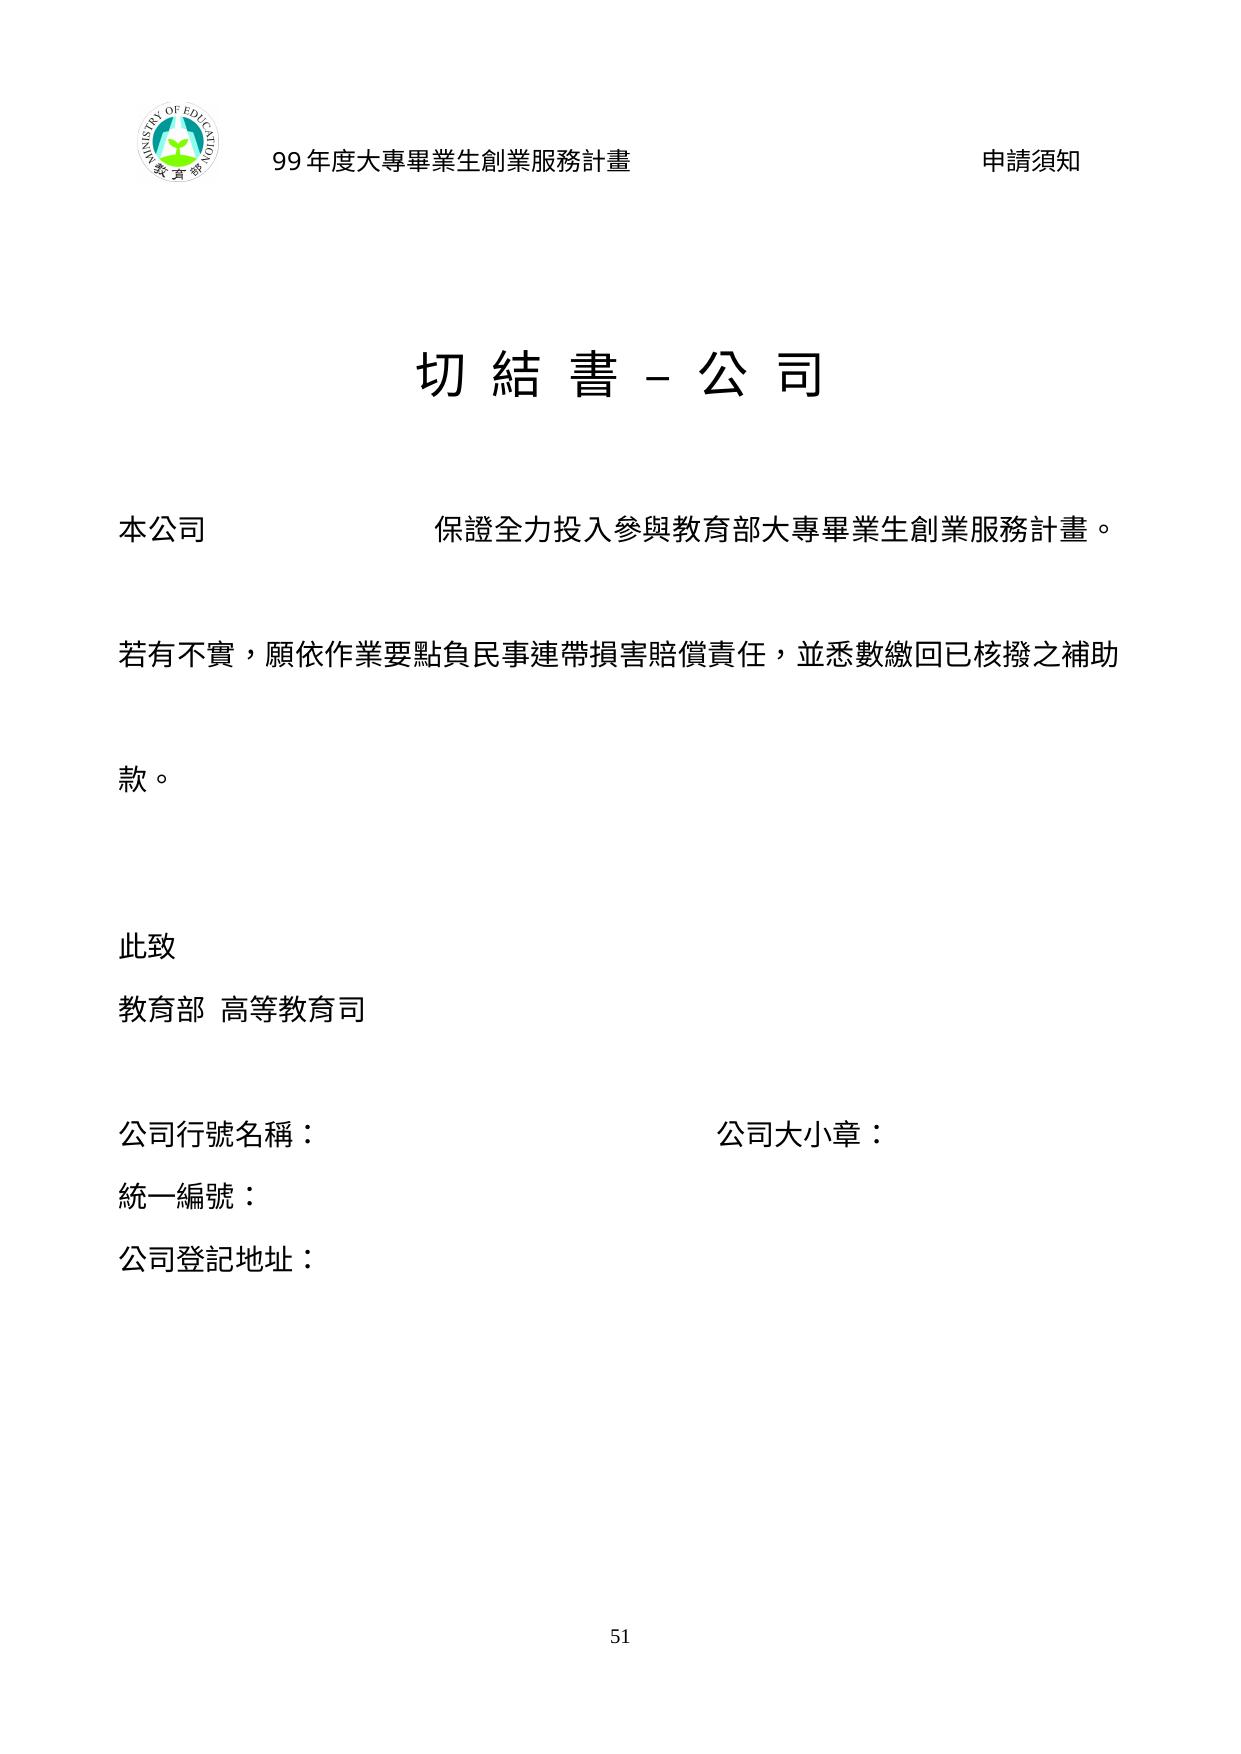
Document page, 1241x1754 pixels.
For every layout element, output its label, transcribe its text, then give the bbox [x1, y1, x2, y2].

text 此致 [118, 903, 1122, 966]
text 本公司 保證全力投入參與教育部大專畢業生創業服務計畫。若有不實，願依作業要點負民事連帶損害賠償責任，並悉數繳回已核撥之補助款。 [118, 486, 1122, 799]
text 教育部 高等教育司 [118, 966, 1122, 1028]
text 統一編號： [118, 1153, 1122, 1216]
text 公司行號名稱： 公司大小章： [118, 1091, 1122, 1153]
text 公司登記地址： [118, 1216, 1122, 1278]
text 切 結 書 – 公 司 [118, 174, 1122, 424]
